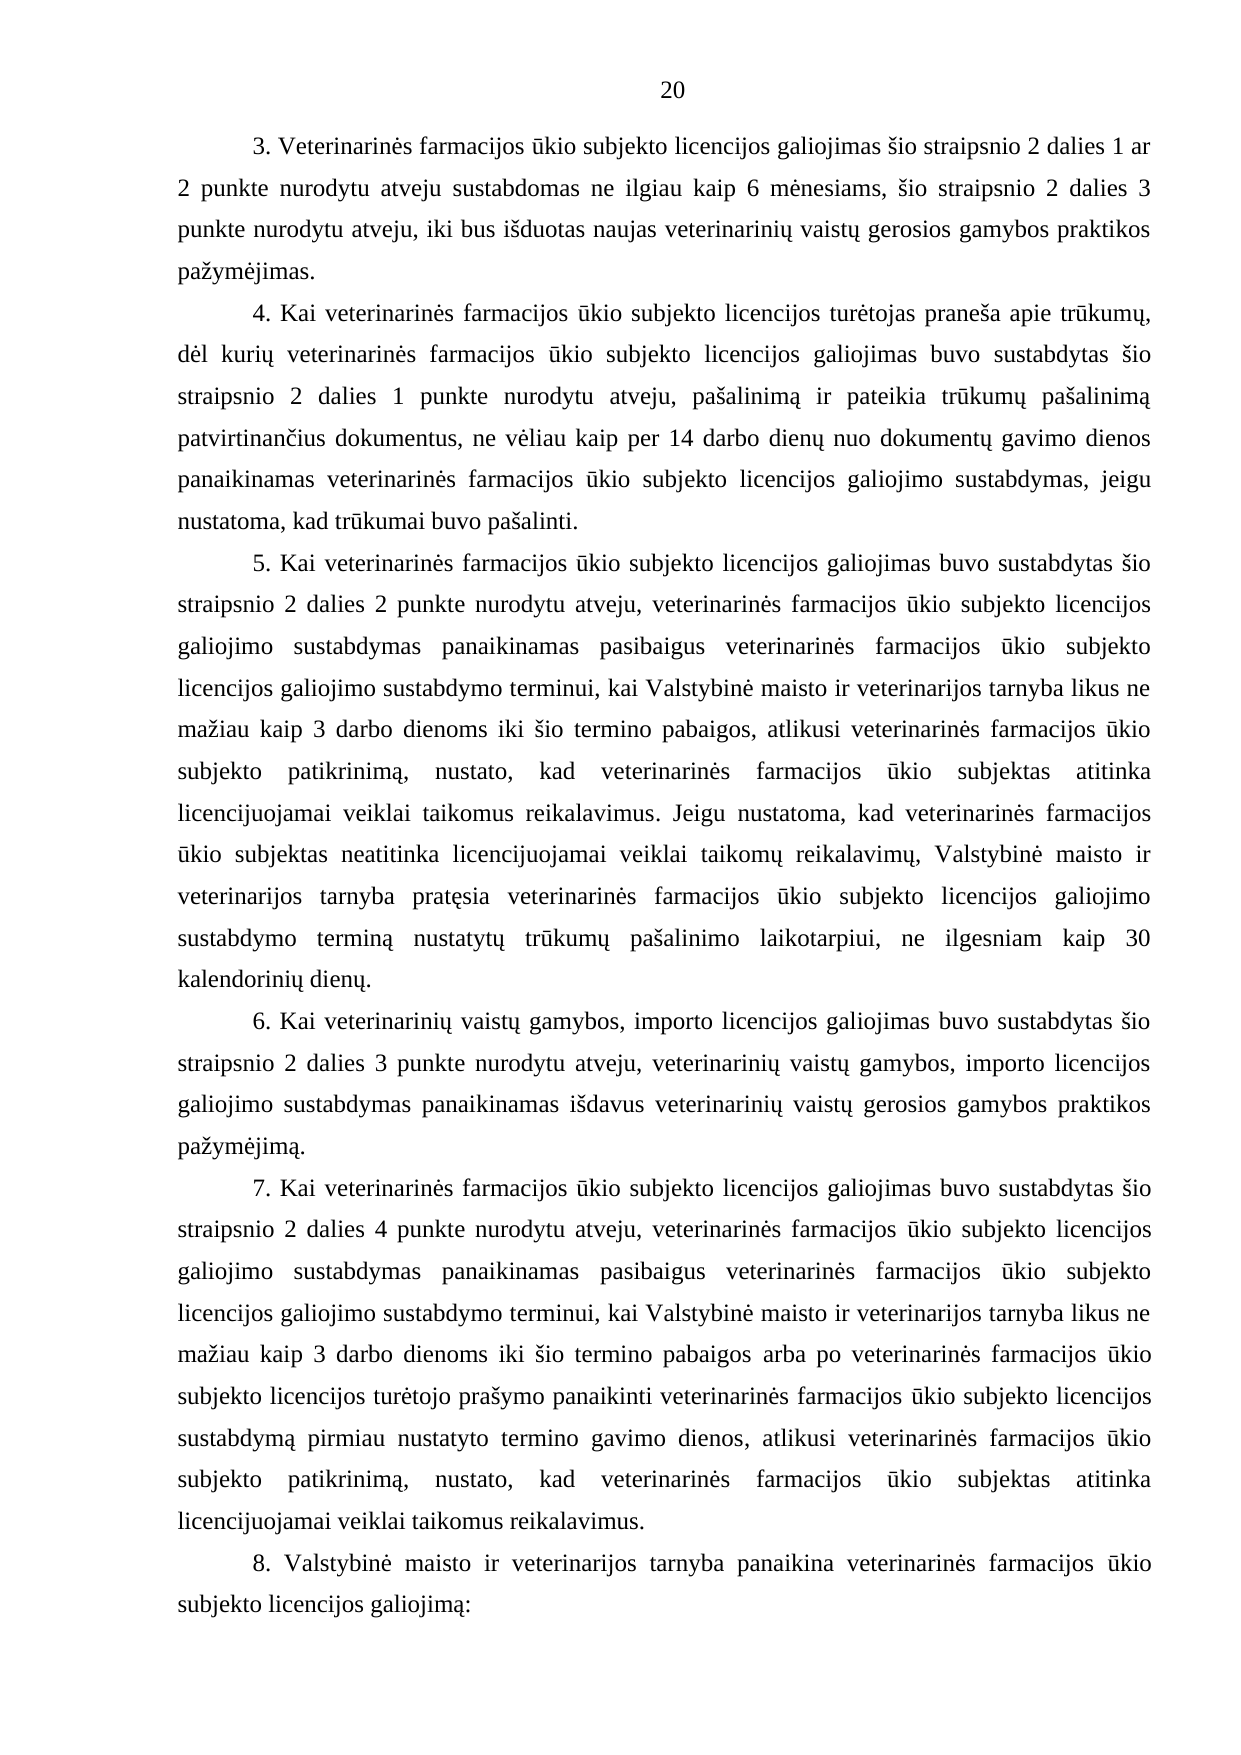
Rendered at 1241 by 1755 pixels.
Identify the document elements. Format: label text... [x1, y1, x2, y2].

text 3. Veterinarinės farmacijos ūkio subjekto licencijos galiojimas šio straipsnio 2 dalies 1 ar 2 punkte nurodytu atveju sustabdomas ne ilgiau kaip 6 mėnesiams, šio straipsnio 2 dalies 3 punkte nurodytu atveju, iki bus išduotas naujas veterinarinių vaistų gerosios gamybos praktikos pažymėjimas. [177, 118, 1152, 285]
text 5. Kai veterinarinės farmacijos ūkio subjekto licencijos galiojimas buvo sustabdytas šio straipsnio 2 dalies 2 punkte nurodytu atveju, veterinarinės farmacijos ūkio subjekto licencijos galiojimo sustabdymas panaikinamas pasibaigus veterinarinės farmacijos ūkio subjekto licencijos galiojimo sustabdymo terminui, kai Valstybinė maisto ir veterinarijos tarnyba likus ne mažiau kaip 3 darbo dienoms iki šio termino pabaigos, atlikusi veterinarinės farmacijos ūkio subjekto patikrinimą, nustato, kad veterinarinės farmacijos ūkio subjektas atitinka licencijuojamai veiklai taikomus reikalavimus. Jeigu nustatoma, kad veterinarinės farmacijos ūkio subjektas neatitinka licencijuojamai veiklai taikomų reikalavimų, Valstybinė maisto ir veterinarijos tarnyba pratęsia veterinarinės farmacijos ūkio subjekto licencijos galiojimo sustabdymo terminą nustatytų trūkumų pašalinimo laikotarpiui, ne ilgesniam kaip 30 kalendorinių dienų. [177, 535, 1152, 993]
text 7. Kai veterinarinės farmacijos ūkio subjekto licencijos galiojimas buvo sustabdytas šio straipsnio 2 dalies 4 punkte nurodytu atveju, veterinarinės farmacijos ūkio subjekto licencijos galiojimo sustabdymas panaikinamas pasibaigus veterinarinės farmacijos ūkio subjekto licencijos galiojimo sustabdymo terminui, kai Valstybinė maisto ir veterinarijos tarnyba likus ne mažiau kaip 3 darbo dienoms iki šio termino pabaigos arba po veterinarinės farmacijos ūkio subjekto licencijos turėtojo prašymo panaikinti veterinarinės farmacijos ūkio subjekto licencijos sustabdymą pirmiau nustatyto termino gavimo dienos, atlikusi veterinarinės farmacijos ūkio subjekto patikrinimą, nustato, kad veterinarinės farmacijos ūkio subjektas atitinka licencijuojamai veiklai taikomus reikalavimus. [177, 1160, 1152, 1535]
text 6. Kai veterinarinių vaistų gamybos, importo licencijos galiojimas buvo sustabdytas šio straipsnio 2 dalies 3 punkte nurodytu atveju, veterinarinių vaistų gamybos, importo licencijos galiojimo sustabdymas panaikinamas išdavus veterinarinių vaistų gerosios gamybos praktikos pažymėjimą. [177, 993, 1152, 1160]
text 8. Valstybinė maisto ir veterinarijos tarnyba panaikina veterinarinės farmacijos ūkio subjekto licencijos galiojimą: [177, 1535, 1152, 1618]
text 4. Kai veterinarinės farmacijos ūkio subjekto licencijos turėtojas praneša apie trūkumų, dėl kurių veterinarinės farmacijos ūkio subjekto licencijos galiojimas buvo sustabdytas šio straipsnio 2 dalies 1 punkte nurodytu atveju, pašalinimą ir pateikia trūkumų pašalinimą patvirtinančius dokumentus, ne vėliau kaip per 14 darbo dienų nuo dokumentų gavimo dienos panaikinamas veterinarinės farmacijos ūkio subjekto licencijos galiojimo sustabdymas, jeigu nustatoma, kad trūkumai buvo pašalinti. [177, 285, 1152, 535]
